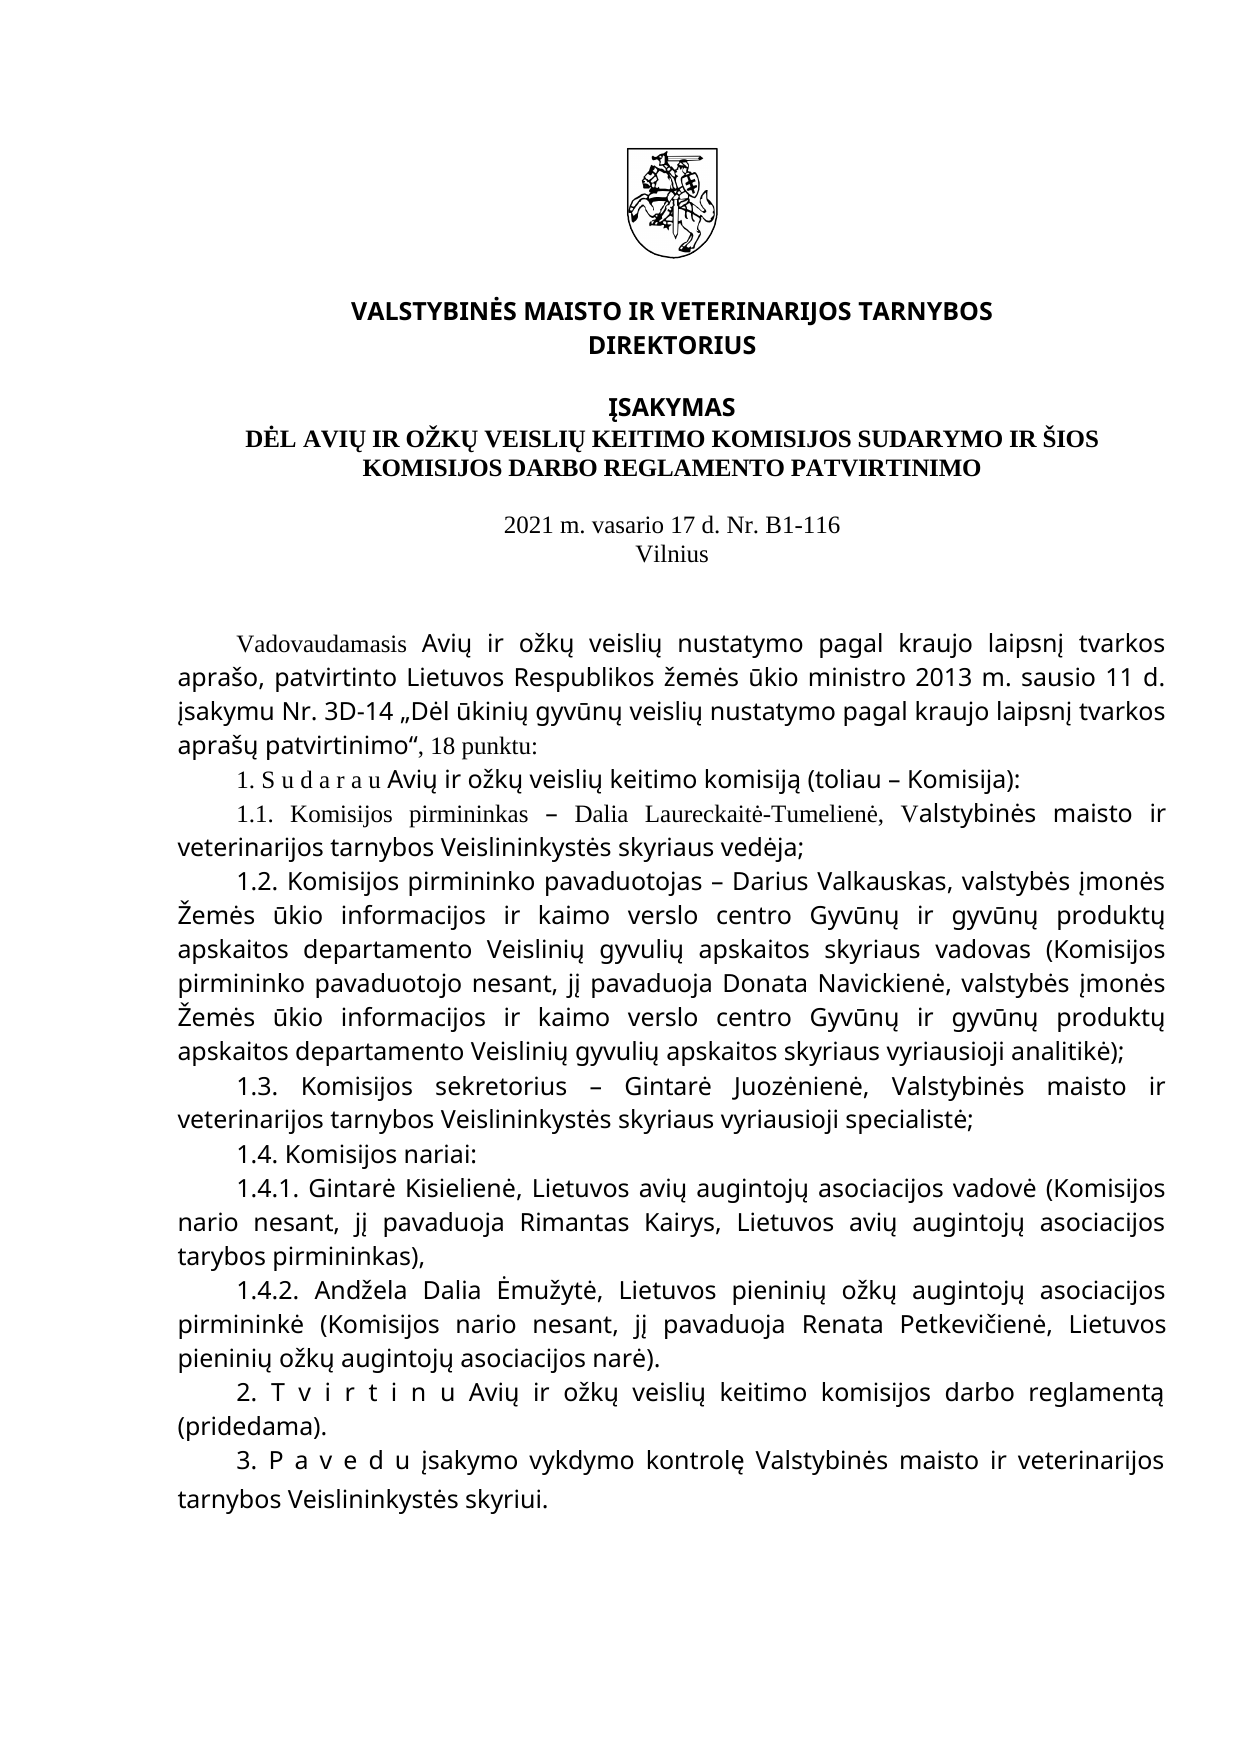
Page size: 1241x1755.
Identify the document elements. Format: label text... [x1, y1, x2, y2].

text ĮSAKYMAS [177, 390, 1167, 424]
text 1.1. Komisijos pirmininkas – Dalia Laureckaitė-Tumelienė, Valstybinės maisto ir veterinarijos tarnybos Veislininkystės skyriaus vedėja; [177, 796, 1167, 864]
text 1.4. Komisijos nariai: [177, 1136, 1167, 1170]
text 2. T v i r t i n u Avių ir ožkų veislių keitimo komisijos darbo reglamentą (pridedama). [177, 1375, 1167, 1443]
text 1.2. Komisijos pirmininko pavaduotojas – Darius Valkauskas, valstybės įmonės Žemės ūkio informacijos ir kaimo verslo centro Gyvūnų ir gyvūnų produktų apskaitos departamento Veislinių gyvulių apskaitos skyriaus vadovas (Komisijos pirmininko pavaduotojo nesant, jį pavaduoja Donata Navickienė, valstybės įmonės Žemės ūkio informacijos ir kaimo verslo centro Gyvūnų ir gyvūnų produktų apskaitos departamento Veislinių gyvulių apskaitos skyriaus vyriausioji analitikė); [177, 864, 1167, 1068]
text 1. S u d a r a u Avių ir ožkų veislių keitimo komisiją (toliau – Komisija): [177, 762, 1167, 796]
text DĖL AVIŲ IR OŽKŲ VEISLIŲ KEITIMO KOMISIJOS SUDARYMO IR ŠIOS KOMISIJOS DARBO REGLAMENTO PATVIRTINIMO [177, 424, 1167, 482]
text VALSTYBINĖS MAISTO IR VETERINARIJOS TARNYBOS [177, 293, 1167, 327]
text Vilnius [177, 539, 1167, 568]
text DIREKTORIUS [177, 327, 1167, 362]
text 1.4.1. Gintarė Kisielienė, Lietuvos avių augintojų asociacijos vadovė (Komisijos nario nesant, jį pavaduoja Rimantas Kairys, Lietuvos avių augintojų asociacijos tarybos pirmininkas), [177, 1170, 1167, 1272]
text 3. P a v e d u įsakymo vykdymo kontrolę Valstybinės maisto ir veterinarijos tarnybos Veislininkystės skyriui. [177, 1443, 1167, 1516]
text 2021 m. vasario 17 d. Nr. B1-116 [177, 510, 1167, 539]
text 1.4.2. Andžela Dalia Ėmužytė, Lietuvos pieninių ožkų augintojų asociacijos pirmininkė (Komisijos nario nesant, jį pavaduoja Renata Petkevičienė, Lietuvos pieninių ožkų augintojų asociacijos narė). [177, 1272, 1167, 1375]
text 1.3. Komisijos sekretorius – Gintarė Juozėnienė, Valstybinės maisto ir veterinarijos tarnybos Veislininkystės skyriaus vyriausioji specialistė; [177, 1068, 1167, 1136]
text Vadovaudamasis Avių ir ožkų veislių nustatymo pagal kraujo laipsnį tvarkos aprašo, patvirtinto Lietuvos Respublikos žemės ūkio ministro 2013 m. sausio 11 d. įsakymu Nr. 3D-14 „Dėl ūkinių gyvūnų veislių nustatymo pagal kraujo laipsnį tvarkos aprašų patvirtinimo“, 18 punktu: [177, 625, 1167, 762]
